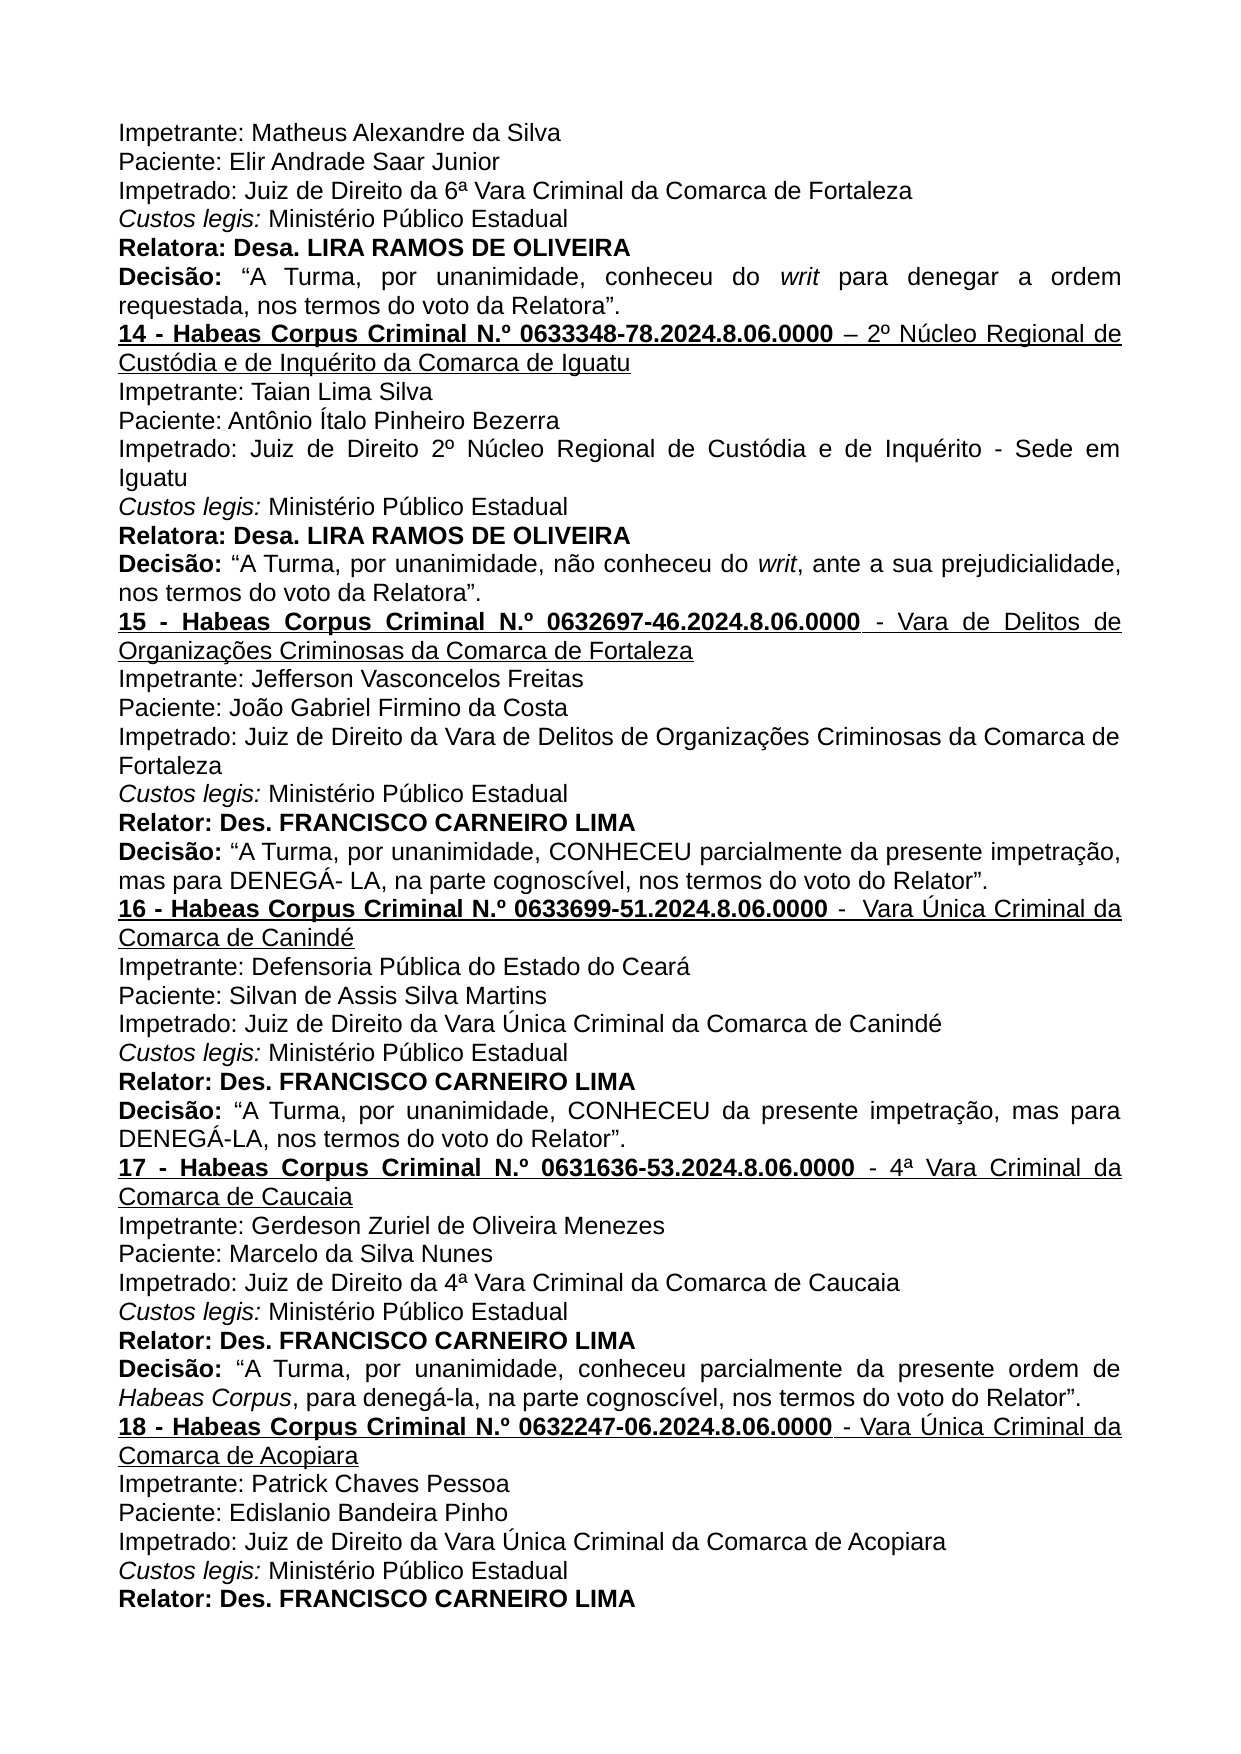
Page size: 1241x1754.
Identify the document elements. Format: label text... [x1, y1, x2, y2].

text Comarca de Caucaia [118, 1179, 1122, 1211]
text Relatora: Desa. LIRA RAMOS DE OLIVEIRA [118, 521, 1122, 549]
text Decisão: “A Turma, por unanimidade, não conheceu do writ, ante a sua prejudicialidade, nos termos do voto da Relatora”. [118, 549, 1122, 607]
text Custos legis: Ministério Público Estadual [118, 204, 1122, 233]
text 14 - Habeas Corpus Criminal N.º 0633348-78.2024.8.06.0000 – 2º Núcleo Regional de [118, 319, 1122, 344]
text Decisão: “A Turma, por unanimidade, conheceu parcialmente da presente ordem de Habeas Corpus, para denegá-la, na parte cognoscível, nos termos do voto do Relator”. [118, 1354, 1122, 1412]
text 15 - Habeas Corpus Criminal N.º 0632697-46.2024.8.06.0000 - Vara de Delitos de [118, 607, 1122, 632]
text Comarca de Canindé [118, 921, 1122, 952]
text Custos legis: Ministério Público Estadual [118, 492, 1122, 521]
text Relatora: Desa. LIRA RAMOS DE OLIVEIRA [118, 233, 1122, 262]
text 17 - Habeas Corpus Criminal N.º 0631636-53.2024.8.06.0000 - 4ª Vara Criminal da [118, 1153, 1122, 1178]
text Paciente: Elir Andrade Saar Junior [118, 147, 1122, 176]
text Impetrante: Defensoria Pública do Estado do Ceará [118, 952, 1122, 981]
text Relator: Des. FRANCISCO CARNEIRO LIMA [118, 1584, 1122, 1613]
text Impetrado: Juiz de Direito da Vara de Delitos de Organizações Criminosas da Comarca de Fortaleza [118, 722, 1122, 779]
text Impetrado: Juiz de Direito da 4ª Vara Criminal da Comarca de Caucaia [118, 1268, 1122, 1297]
text Relator: Des. FRANCISCO CARNEIRO LIMA [118, 1326, 1122, 1354]
text Impetrado: Juiz de Direito da 6ª Vara Criminal da Comarca de Fortaleza [118, 176, 1122, 204]
text Impetrado: Juiz de Direito 2º Núcleo Regional de Custódia e de Inquérito - Sede em Iguatu [118, 434, 1122, 492]
text Paciente: Edislanio Bandeira Pinho [118, 1498, 1122, 1527]
text Decisão: “A Turma, por unanimidade, conheceu do writ para denegar a ordem requestada, nos termos do voto da Relatora”. [118, 262, 1122, 319]
text Paciente: João Gabriel Firmino da Costa [118, 693, 1122, 722]
text Relator: Des. FRANCISCO CARNEIRO LIMA [118, 1067, 1122, 1096]
text Impetrante: Patrick Chaves Pessoa [118, 1469, 1122, 1498]
text Impetrado: Juiz de Direito da Vara Única Criminal da Comarca de Acopiara [118, 1527, 1122, 1556]
text Paciente: Silvan de Assis Silva Martins [118, 981, 1122, 1009]
text Impetrante: Matheus Alexandre da Silva [118, 118, 1122, 147]
text Decisão: “A Turma, por unanimidade, CONHECEU parcialmente da presente impetração, mas para DENEGÁ- LA, na parte cognoscível, nos termos do voto do Relator”. [118, 837, 1122, 894]
text Custódia e de Inquérito da Comarca de Iguatu [118, 346, 1122, 377]
text Custos legis: Ministério Público Estadual [118, 1297, 1122, 1326]
text Decisão: “A Turma, por unanimidade, CONHECEU da presente impetração, mas para DENEGÁ-LA, nos termos do voto do Relator”. [118, 1096, 1122, 1153]
text 18 - Habeas Corpus Criminal N.º 0632247-06.2024.8.06.0000 - Vara Única Criminal da [118, 1412, 1122, 1437]
text 16 - Habeas Corpus Criminal N.º 0633699-51.2024.8.06.0000 - Vara Única Criminal da [118, 894, 1122, 919]
text Custos legis: Ministério Público Estadual [118, 1556, 1122, 1584]
text Impetrante: Taian Lima Silva [118, 377, 1122, 406]
text Custos legis: Ministério Público Estadual [118, 1038, 1122, 1067]
text Paciente: Marcelo da Silva Nunes [118, 1239, 1122, 1268]
text Comarca de Acopiara [118, 1438, 1122, 1469]
text Paciente: Antônio Ítalo Pinheiro Bezerra [118, 406, 1122, 434]
text Custos legis: Ministério Público Estadual [118, 779, 1122, 808]
text Organizações Criminosas da Comarca de Fortaleza [118, 633, 1122, 664]
text Impetrante: Jefferson Vasconcelos Freitas [118, 664, 1122, 693]
text Relator: Des. FRANCISCO CARNEIRO LIMA [118, 808, 1122, 837]
text Impetrado: Juiz de Direito da Vara Única Criminal da Comarca de Canindé [118, 1009, 1122, 1038]
text Impetrante: Gerdeson Zuriel de Oliveira Menezes [118, 1211, 1122, 1239]
